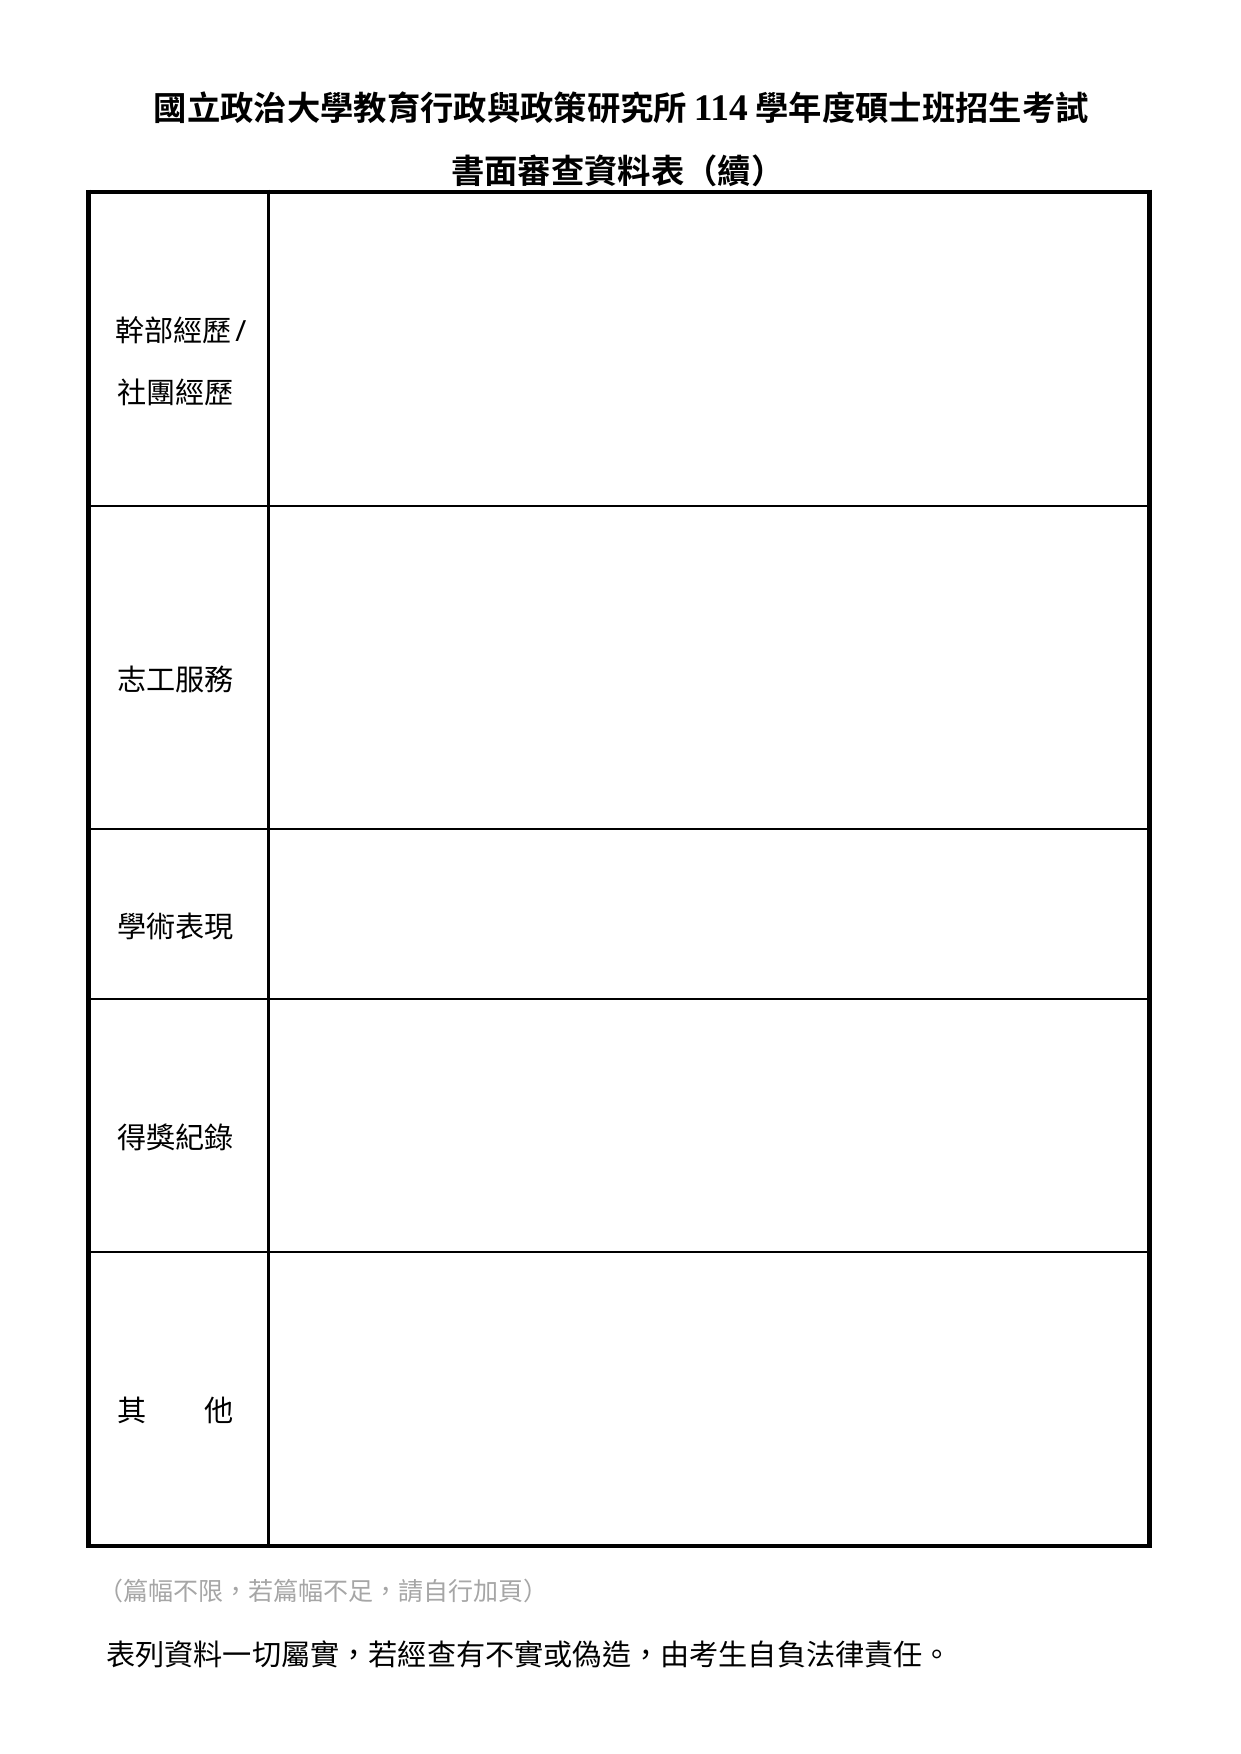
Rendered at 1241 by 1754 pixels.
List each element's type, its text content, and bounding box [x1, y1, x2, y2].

text （篇幅不限，若篇幅不足，請自行加頁） [99, 1548, 1053, 1611]
table_cell [270, 1000, 1147, 1251]
table_cell [270, 1253, 1147, 1544]
table_cell [270, 830, 1147, 998]
table_cell [270, 507, 1147, 828]
text 表列資料一切屬實，若經查有不實或偽造，由考生自負法律責任。 [99, 1611, 1053, 1673]
table_header 幹部經歷/ 社團經歷 [91, 194, 267, 504]
text 國立政治大學教育行政與政策研究所114學年度碩士班招生考試 [3, 64, 1239, 127]
table_cell 其 他 [91, 1253, 267, 1544]
table_cell 得獎紀錄 [91, 1000, 267, 1251]
table_header [270, 194, 1147, 504]
table_cell 志工服務 [91, 507, 267, 828]
table_cell 學術表現 [91, 830, 267, 998]
text 書面審查資料表（續） [0, 127, 1235, 189]
